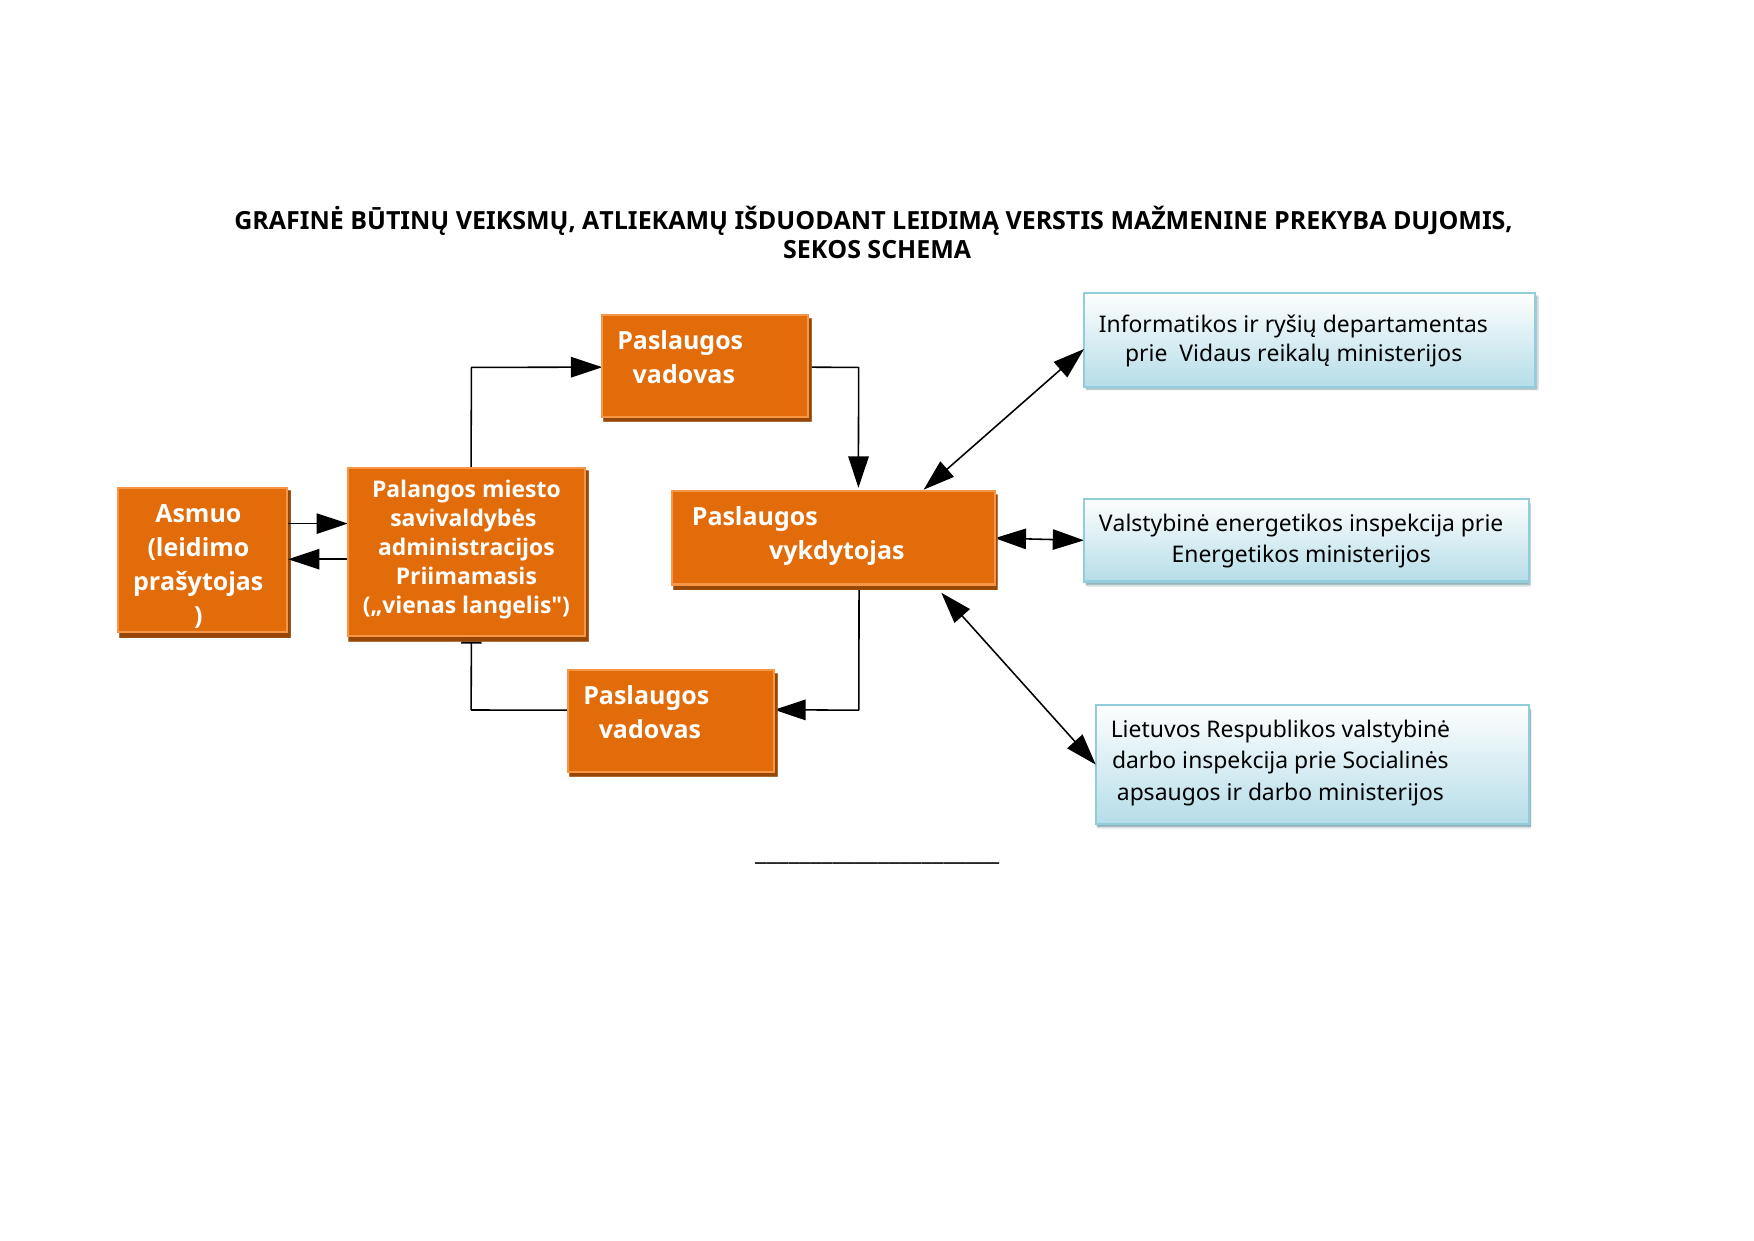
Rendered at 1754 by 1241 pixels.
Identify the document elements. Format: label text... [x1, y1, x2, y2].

text ______________________ [118, 838, 1636, 867]
text SEKOS SCHEMA [118, 235, 1636, 264]
text GRAFINĖ BŪTINŲ VEIKSMŲ, ATLIEKAMŲ IŠDUODANT LEIDIMĄ VERSTIS MAŽMENINE PREKYBA DUJOMIS, [118, 206, 1636, 235]
